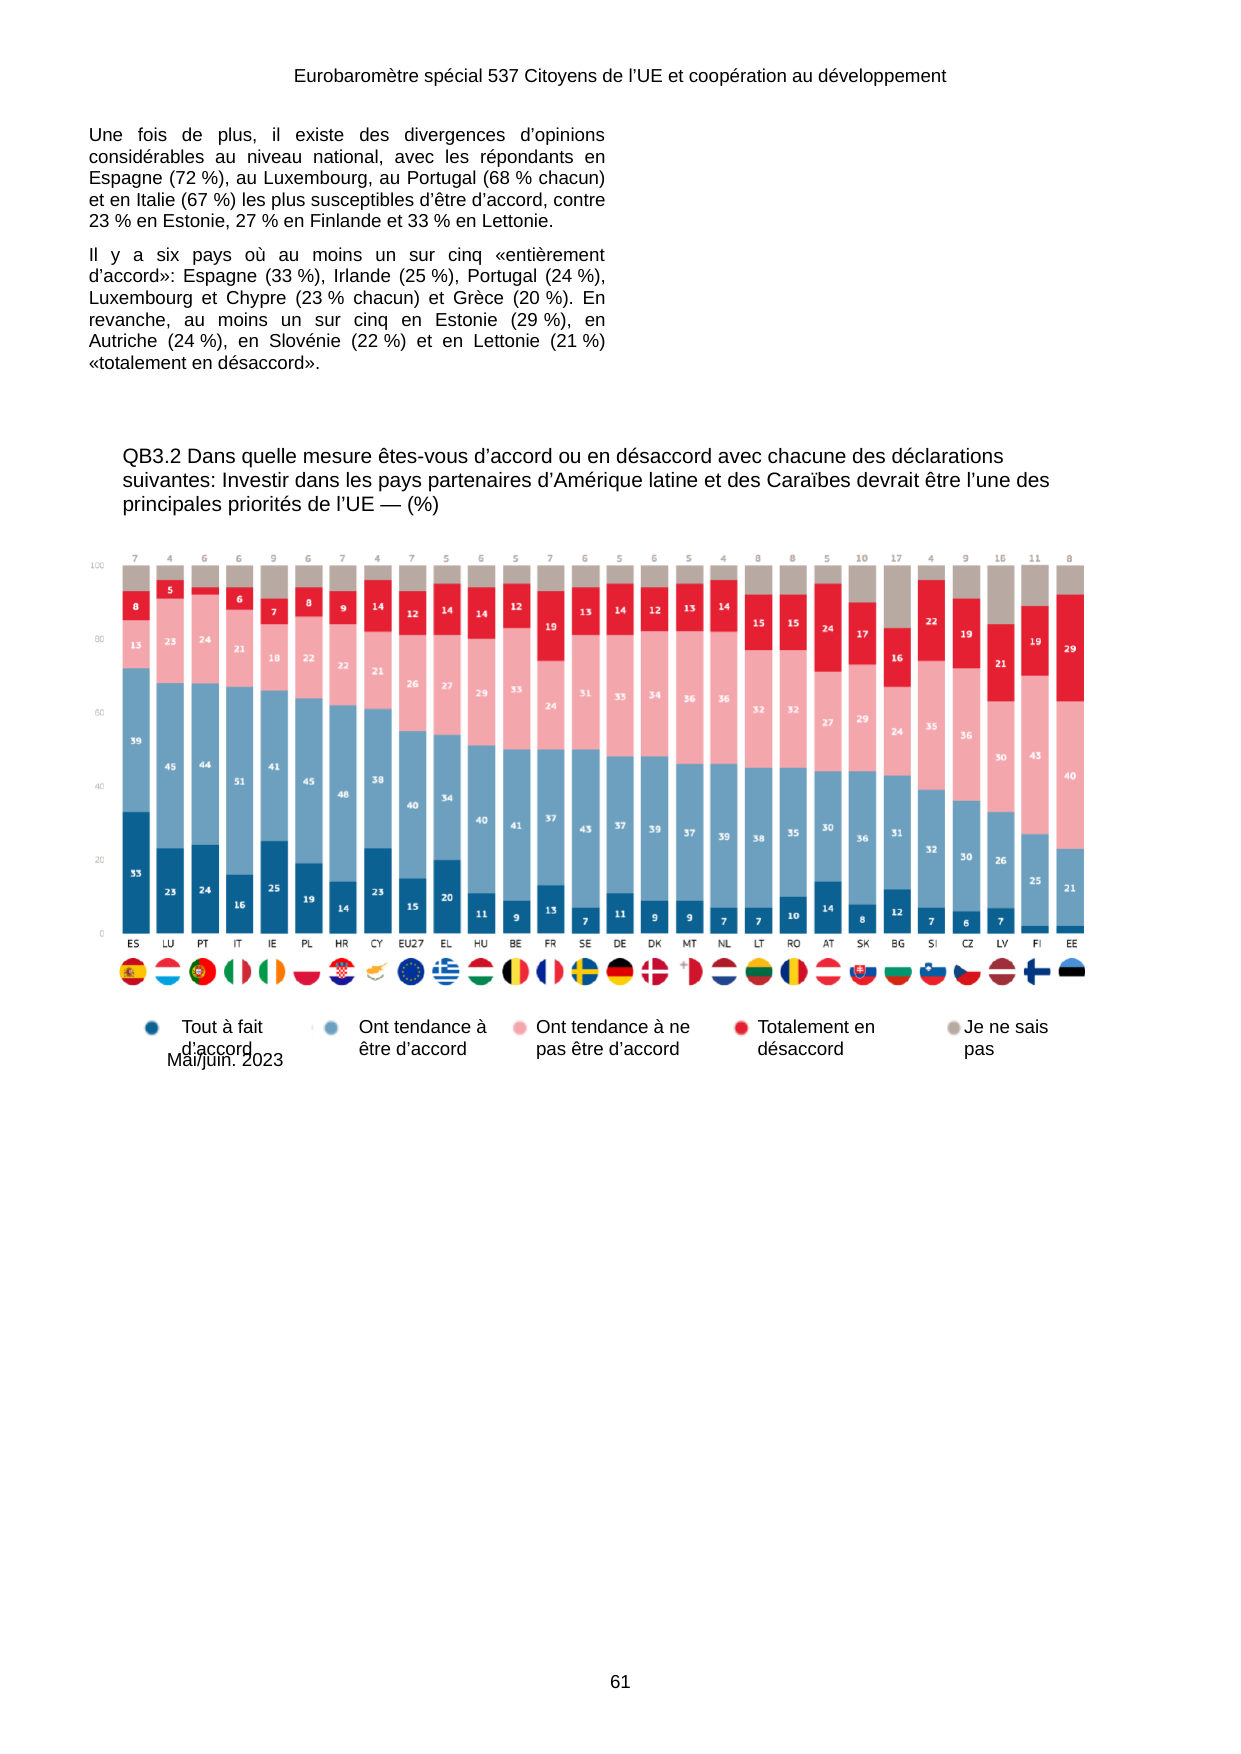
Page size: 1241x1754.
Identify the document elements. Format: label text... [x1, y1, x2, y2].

picture [83, 546, 1097, 1056]
text Il y a six pays où au moins un sur cinq «entièrement d’accord»: Espagne (33 %), Irlande (25 %), Portugal (24 %), Luxembourg et Chypre (23 % chacun) et Grèce (20 %). En revanche, au moins un sur cinq en Estonie (29 %), en Autriche (24 %), en Slovénie (22 %) et en Lettonie (21 %) «totalement en désaccord». [88, 244, 605, 373]
text Une fois de plus, il existe des divergences d’opinions considérables au niveau national, avec les répondants en Espagne (72 %), au Luxembourg, au Portugal (68 % chacun) et en Italie (67 %) les plus susceptibles d’être d’accord, contre 23 % en Estonie, 27 % en Finlande et 33 % en Lettonie. [88, 124, 605, 232]
